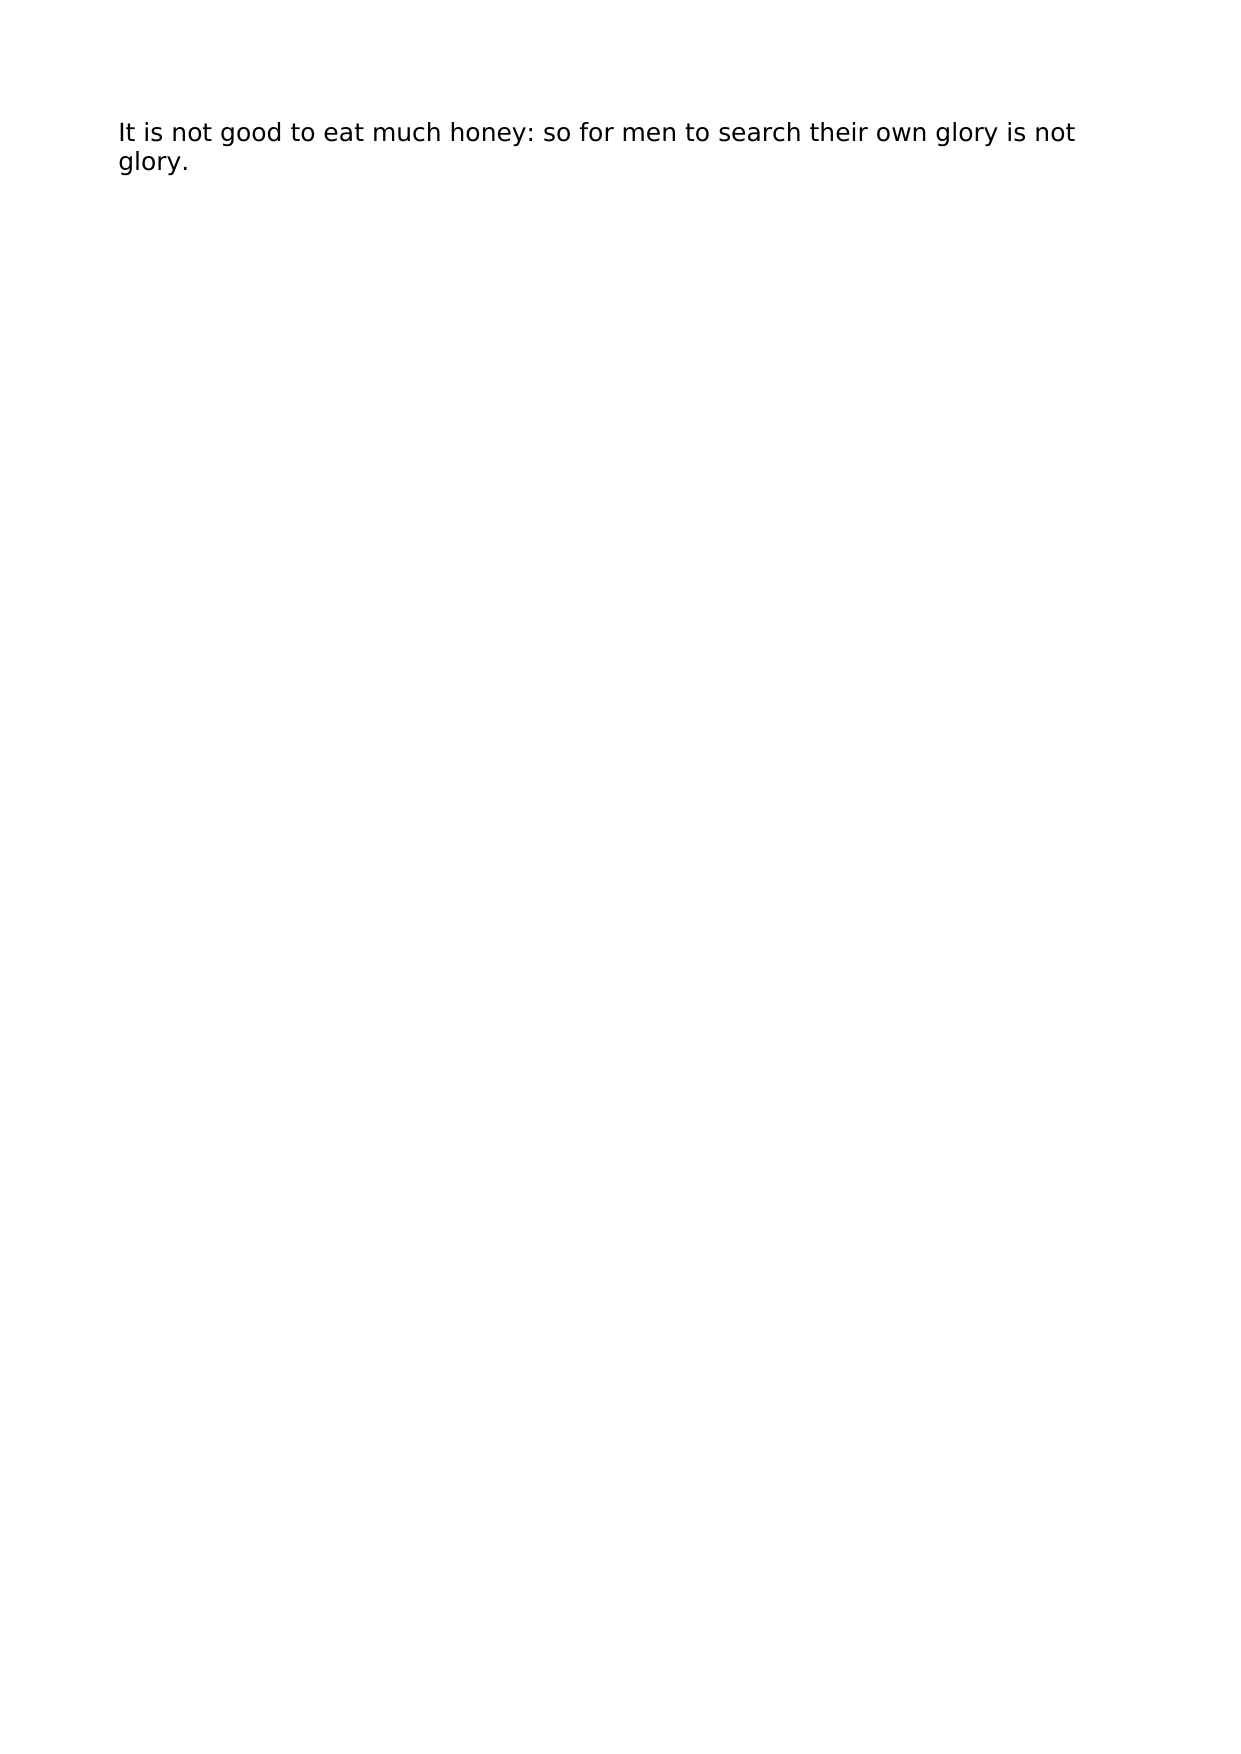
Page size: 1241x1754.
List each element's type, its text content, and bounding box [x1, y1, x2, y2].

text It is not good to eat much honey: so for men to search their own glory is not glory. [118, 118, 1122, 176]
